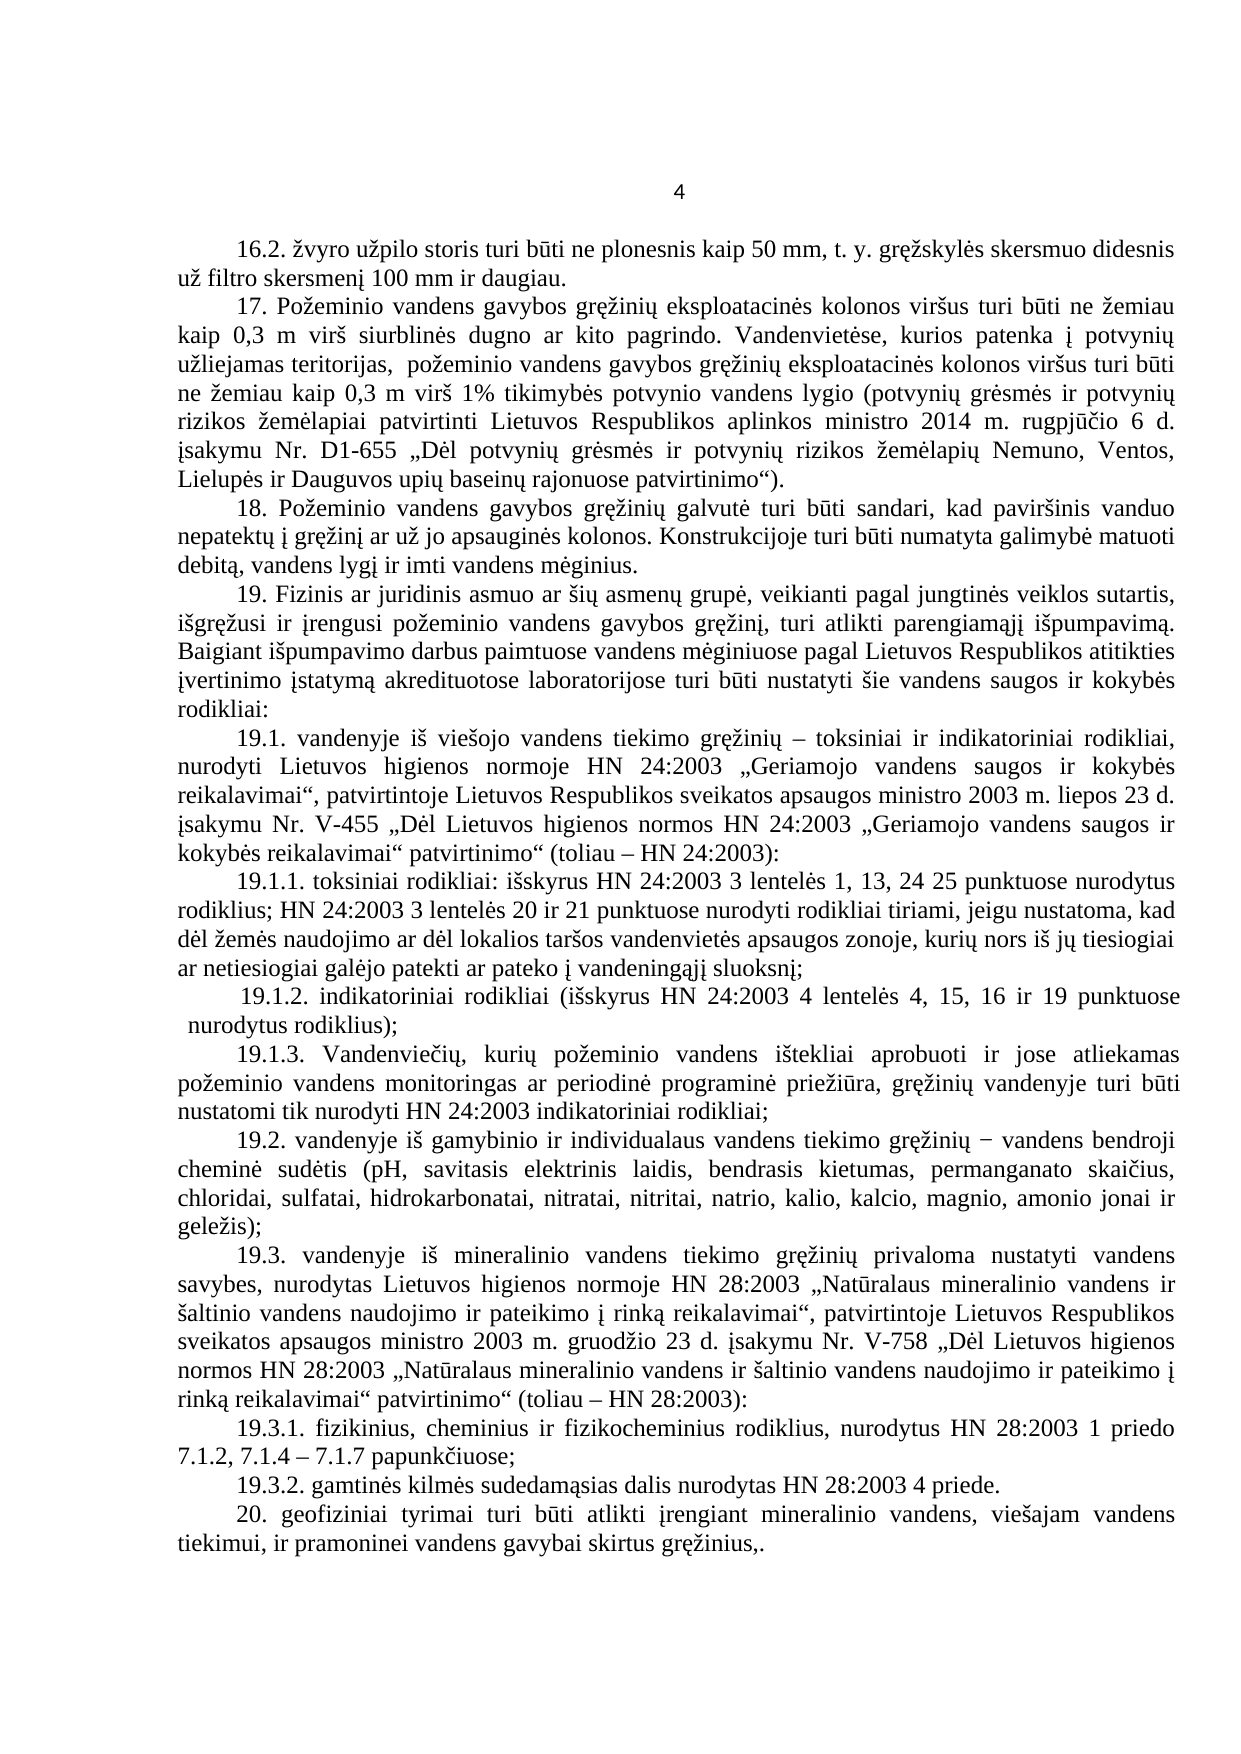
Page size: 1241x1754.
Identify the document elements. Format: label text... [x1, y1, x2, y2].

text 19.1.2. indikatoriniai rodikliai (išskyrus HN 24:2003 4 lentelės 4, 15, 16 ir 19 punktuose nurodytus rodiklius); [188, 981, 1181, 1039]
text 17. Požeminio vandens gavybos gręžinių eksploatacinės kolonos viršus turi būti ne žemiau kaip 0,3 m virš siurblinės dugno ar kito pagrindo. Vandenvietėse, kurios patenka į potvynių užliejamas teritorijas, požeminio vandens gavybos gręžinių eksploatacinės kolonos viršus turi būti ne žemiau kaip 0,3 m virš 1% tikimybės potvynio vandens lygio (potvynių grėsmės ir potvynių rizikos žemėlapiai patvirtinti Lietuvos Respublikos aplinkos ministro 2014 m. rugpjūčio 6 d. įsakymu Nr. D1-655 „Dėl potvynių grėsmės ir potvynių rizikos žemėlapių Nemuno, Ventos, Lielupės ir Dauguvos upių baseinų rajonuose patvirtinimo“). [177, 291, 1176, 493]
text 19.1.3. Vandenviečių, kurių požeminio vandens ištekliai aprobuoti ir jose atliekamas požeminio vandens monitoringas ar periodinė programinė priežiūra, gręžinių vandenyje turi būti nustatomi tik nurodyti HN 24:2003 indikatoriniai rodikliai; [177, 1039, 1181, 1125]
text 19.1.1. toksiniai rodikliai: išskyrus HN 24:2003 3 lentelės 1, 13, 24 25 punktuose nurodytus rodiklius; HN 24:2003 3 lentelės 20 ir 21 punktuose nurodyti rodikliai tiriami, jeigu nustatoma, kad dėl žemės naudojimo ar dėl lokalios taršos vandenvietės apsaugos zonoje, kurių nors iš jų tiesiogiai ar netiesiogiai galėjo patekti ar pateko į vandeningąjį sluoksnį; [177, 866, 1176, 981]
text 19.2. vandenyje iš gamybinio ir individualaus vandens tiekimo gręžinių − vandens bendroji cheminė sudėtis (pH, savitasis elektrinis laidis, bendrasis kietumas, permanganato skaičius, chloridai, sulfatai, hidrokarbonatai, nitratai, nitritai, natrio, kalio, kalcio, magnio, amonio jonai ir geležis); [177, 1125, 1176, 1240]
text 18. Požeminio vandens gavybos gręžinių galvutė turi būti sandari, kad paviršinis vanduo nepatektų į gręžinį ar už jo apsauginės kolonos. Konstrukcijoje turi būti numatyta galimybė matuoti debitą, vandens lygį ir imti vandens mėginius. [177, 493, 1176, 579]
text 19.3.2. gamtinės kilmės sudedamąsias dalis nurodytas HN 28:2003 4 priede. [177, 1470, 1176, 1499]
text 16.2. žvyro užpilo storis turi būti ne plonesnis kaip 50 mm, t. y. gręžskylės skersmuo didesnis už filtro skersmenį 100 mm ir daugiau. [177, 234, 1176, 291]
text 19.3.1. fizikinius, cheminius ir fizikocheminius rodiklius, nurodytus HN 28:2003 1 priedo 7.1.2, 7.1.4 – 7.1.7 papunkčiuose; [177, 1413, 1176, 1470]
text 19.3. vandenyje iš mineralinio vandens tiekimo gręžinių privaloma nustatyti vandens savybes, nurodytas Lietuvos higienos normoje HN 28:2003 „Natūralaus mineralinio vandens ir šaltinio vandens naudojimo ir pateikimo į rinką reikalavimai“, patvirtintoje Lietuvos Respublikos sveikatos apsaugos ministro 2003 m. gruodžio 23 d. įsakymu Nr. V-758 „Dėl Lietuvos higienos normos HN 28:2003 „Natūralaus mineralinio vandens ir šaltinio vandens naudojimo ir pateikimo į rinką reikalavimai“ patvirtinimo“ (toliau – HN 28:2003): [177, 1240, 1176, 1413]
text 19.1. vandenyje iš viešojo vandens tiekimo gręžinių – toksiniai ir indikatoriniai rodikliai, nurodyti Lietuvos higienos normoje HN 24:2003 „Geriamojo vandens saugos ir kokybės reikalavimai“, patvirtintoje Lietuvos Respublikos sveikatos apsaugos ministro 2003 m. liepos 23 d. įsakymu Nr. V-455 „Dėl Lietuvos higienos normos HN 24:2003 „Geriamojo vandens saugos ir kokybės reikalavimai“ patvirtinimo“ (toliau – HN 24:2003): [177, 723, 1176, 866]
text 20. geofiziniai tyrimai turi būti atlikti įrengiant mineralinio vandens, viešajam vandens tiekimui, ir pramoninei vandens gavybai skirtus gręžinius,. [177, 1499, 1176, 1556]
text 19. Fizinis ar juridinis asmuo ar šių asmenų grupė, veikianti pagal jungtinės veiklos sutartis, išgręžusi ir įrengusi požeminio vandens gavybos gręžinį, turi atlikti parengiamąjį išpumpavimą. Baigiant išpumpavimo darbus paimtuose vandens mėginiuose pagal Lietuvos Respublikos atitikties įvertinimo įstatymą akredituotose laboratorijose turi būti nustatyti šie vandens saugos ir kokybės rodikliai: [177, 579, 1176, 723]
